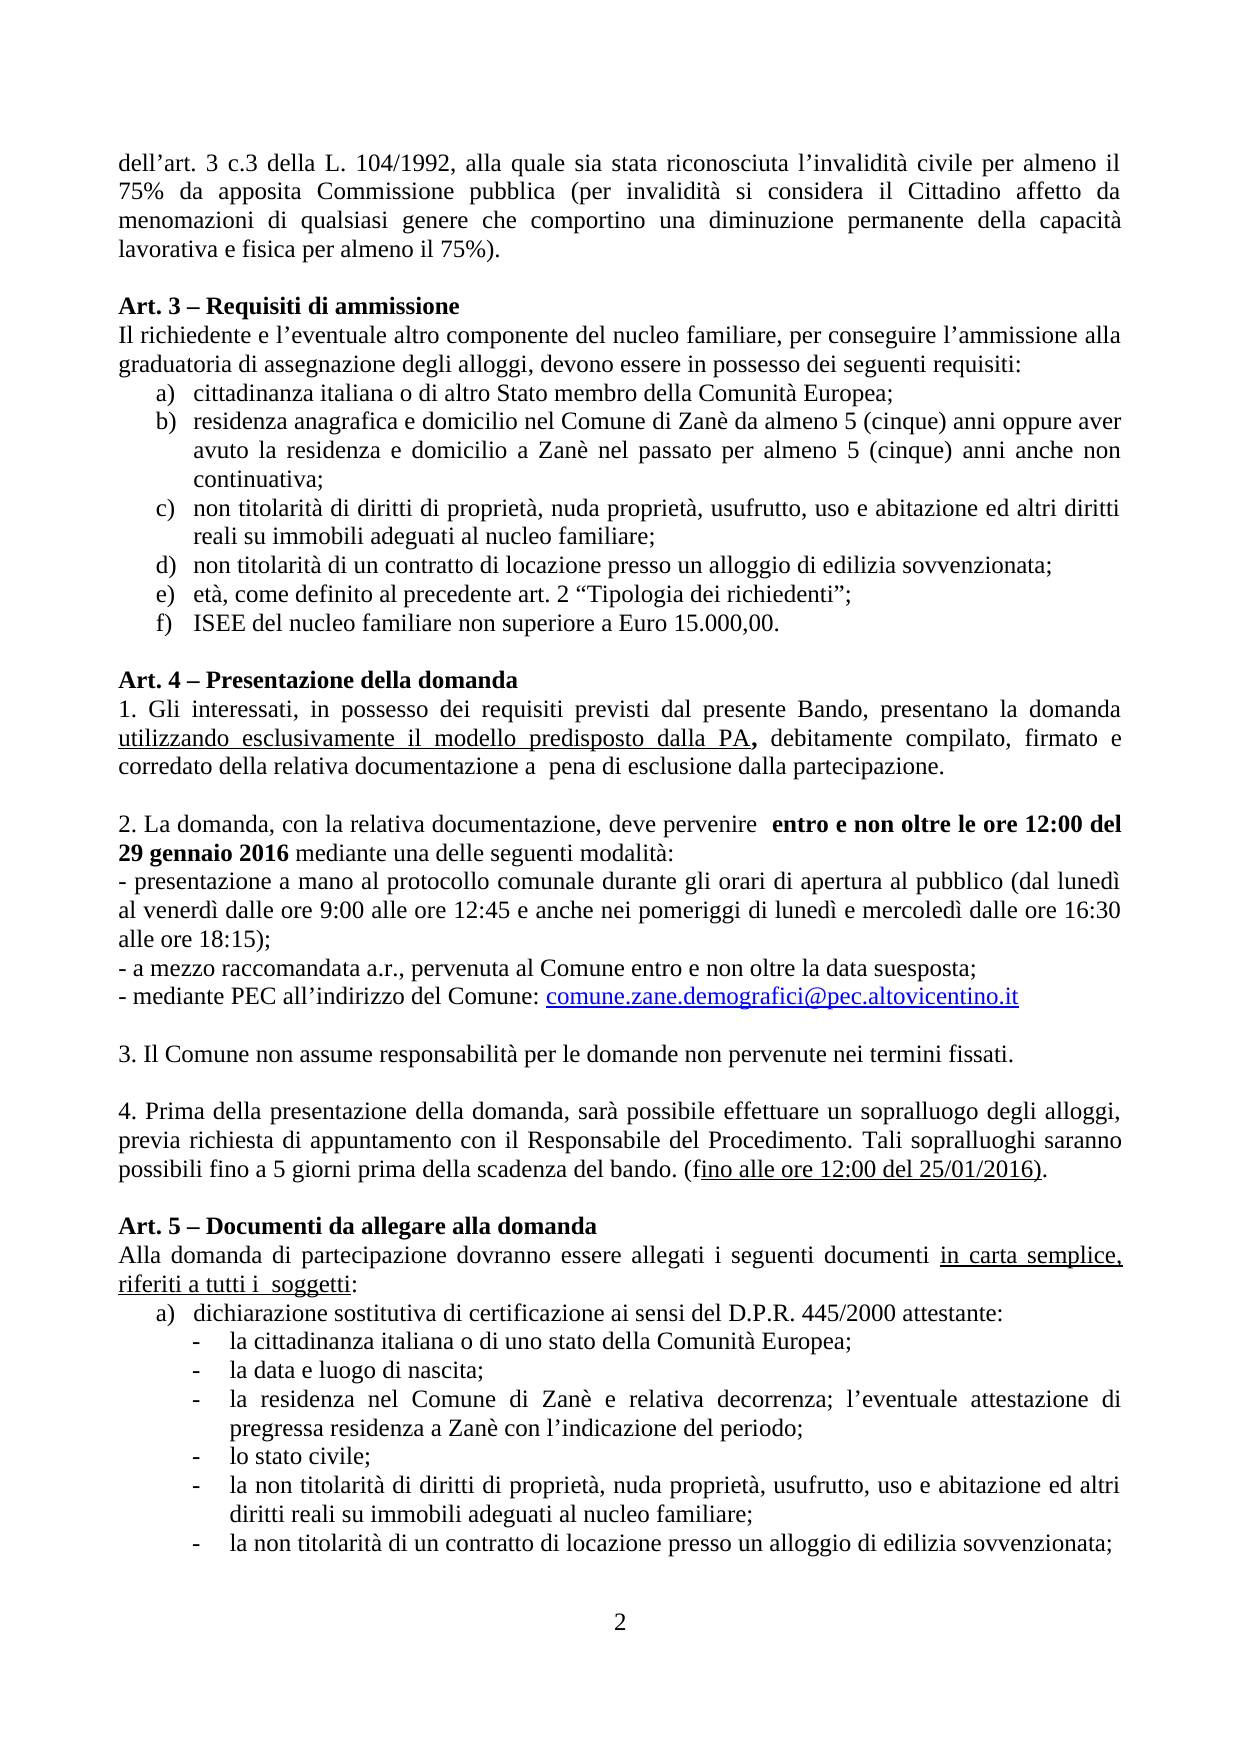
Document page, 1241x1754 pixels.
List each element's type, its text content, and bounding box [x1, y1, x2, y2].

list dichiarazione sostitutiva di certificazione ai sensi del D.P.R. 445/2000 attestante: [156, 1298, 1122, 1326]
text Alla domanda di partecipazione dovranno essere allegati i seguenti documenti in carta semplice, riferiti a tutti i soggetti: [118, 1240, 1122, 1298]
text Il richiedente e l’eventuale altro componente del nucleo familiare, per conseguire l’ammissione alla graduatoria di assegnazione degli alloggi, devono essere in possesso dei seguenti requisiti: [118, 320, 1122, 378]
list la non titolarità di diritti di proprietà, nuda proprietà, usufrutto, uso e abitazione ed altri diritti reali su immobili adeguati al nucleo familiare; [192, 1470, 1122, 1528]
list la cittadinanza italiana o di uno stato della Comunità Europea; [192, 1326, 1122, 1355]
text Art. 3 – Requisiti di ammissione [118, 291, 1122, 320]
text 4. Prima della presentazione della domanda, sarà possibile effettuare un sopralluogo degli alloggi, previa richiesta di appuntamento con il Responsabile del Procedimento. Tali sopralluoghi saranno possibili fino a 5 giorni prima della scadenza del bando. (fino alle ore 12:00 del 25/01/2016). [118, 1096, 1122, 1183]
text 2. La domanda, con la relativa documentazione, deve pervenire entro e non oltre le ore 12:00 del 29 gennaio 2016 mediante una delle seguenti modalità: [118, 809, 1122, 866]
list lo stato civile; [192, 1441, 1122, 1470]
text dell’art. 3 c.3 della L. 104/1992, alla quale sia stata riconosciuta l’invalidità civile per almeno il 75% da apposita Commissione pubblica (per invalidità si considera il Cittadino affetto da menomazioni di qualsiasi genere che comportino una diminuzione permanente della capacità lavorativa e fisica per almeno il 75%). [118, 148, 1122, 263]
text 1. Gli interessati, in possesso dei requisiti previsti dal presente Bando, presentano la domanda utilizzando esclusivamente il modello predisposto dalla PA, debitamente compilato, firmato e corredato della relativa documentazione a pena di esclusione dalla partecipazione. [118, 694, 1122, 780]
list ISEE del nucleo familiare non superiore a Euro 15.000,00. [156, 608, 1122, 636]
list residenza anagrafica e domicilio nel Comune di Zanè da almeno 5 (cinque) anni oppure aver avuto la residenza e domicilio a Zanè nel passato per almeno 5 (cinque) anni anche non continuativa; [156, 406, 1122, 493]
list non titolarità di diritti di proprietà, nuda proprietà, usufrutto, uso e abitazione ed altri diritti reali su immobili adeguati al nucleo familiare; [156, 493, 1122, 550]
list non titolarità di un contratto di locazione presso un alloggio di edilizia sovvenzionata; [156, 550, 1122, 579]
text Art. 4 – Presentazione della domanda [118, 665, 1122, 694]
list la non titolarità di un contratto di locazione presso un alloggio di edilizia sovvenzionata; [192, 1528, 1122, 1556]
text 3. Il Comune non assume responsabilità per le domande non pervenute nei termini fissati. [118, 1039, 1122, 1068]
text - a mezzo raccomandata a.r., pervenuta al Comune entro e non oltre la data suesposta; [118, 953, 1122, 981]
text Art. 5 – Documenti da allegare alla domanda [118, 1211, 1122, 1240]
text - mediante PEC all’indirizzo del Comune: comune.zane.demografici@pec.altovicentino.it [118, 981, 1122, 1010]
list la residenza nel Comune di Zanè e relativa decorrenza; l’eventuale attestazione di pregressa residenza a Zanè con l’indicazione del periodo; [192, 1384, 1122, 1441]
text - presentazione a mano al protocollo comunale durante gli orari di apertura al pubblico (dal lunedì al venerdì dalle ore 9:00 alle ore 12:45 e anche nei pomeriggi di lunedì e mercoledì dalle ore 16:30 alle ore 18:15); [118, 866, 1122, 953]
list la data e luogo di nascita; [192, 1355, 1122, 1384]
list età, come definito al precedente art. 2 “Tipologia dei richiedenti”; [156, 579, 1122, 608]
list cittadinanza italiana o di altro Stato membro della Comunità Europea; [156, 378, 1122, 406]
